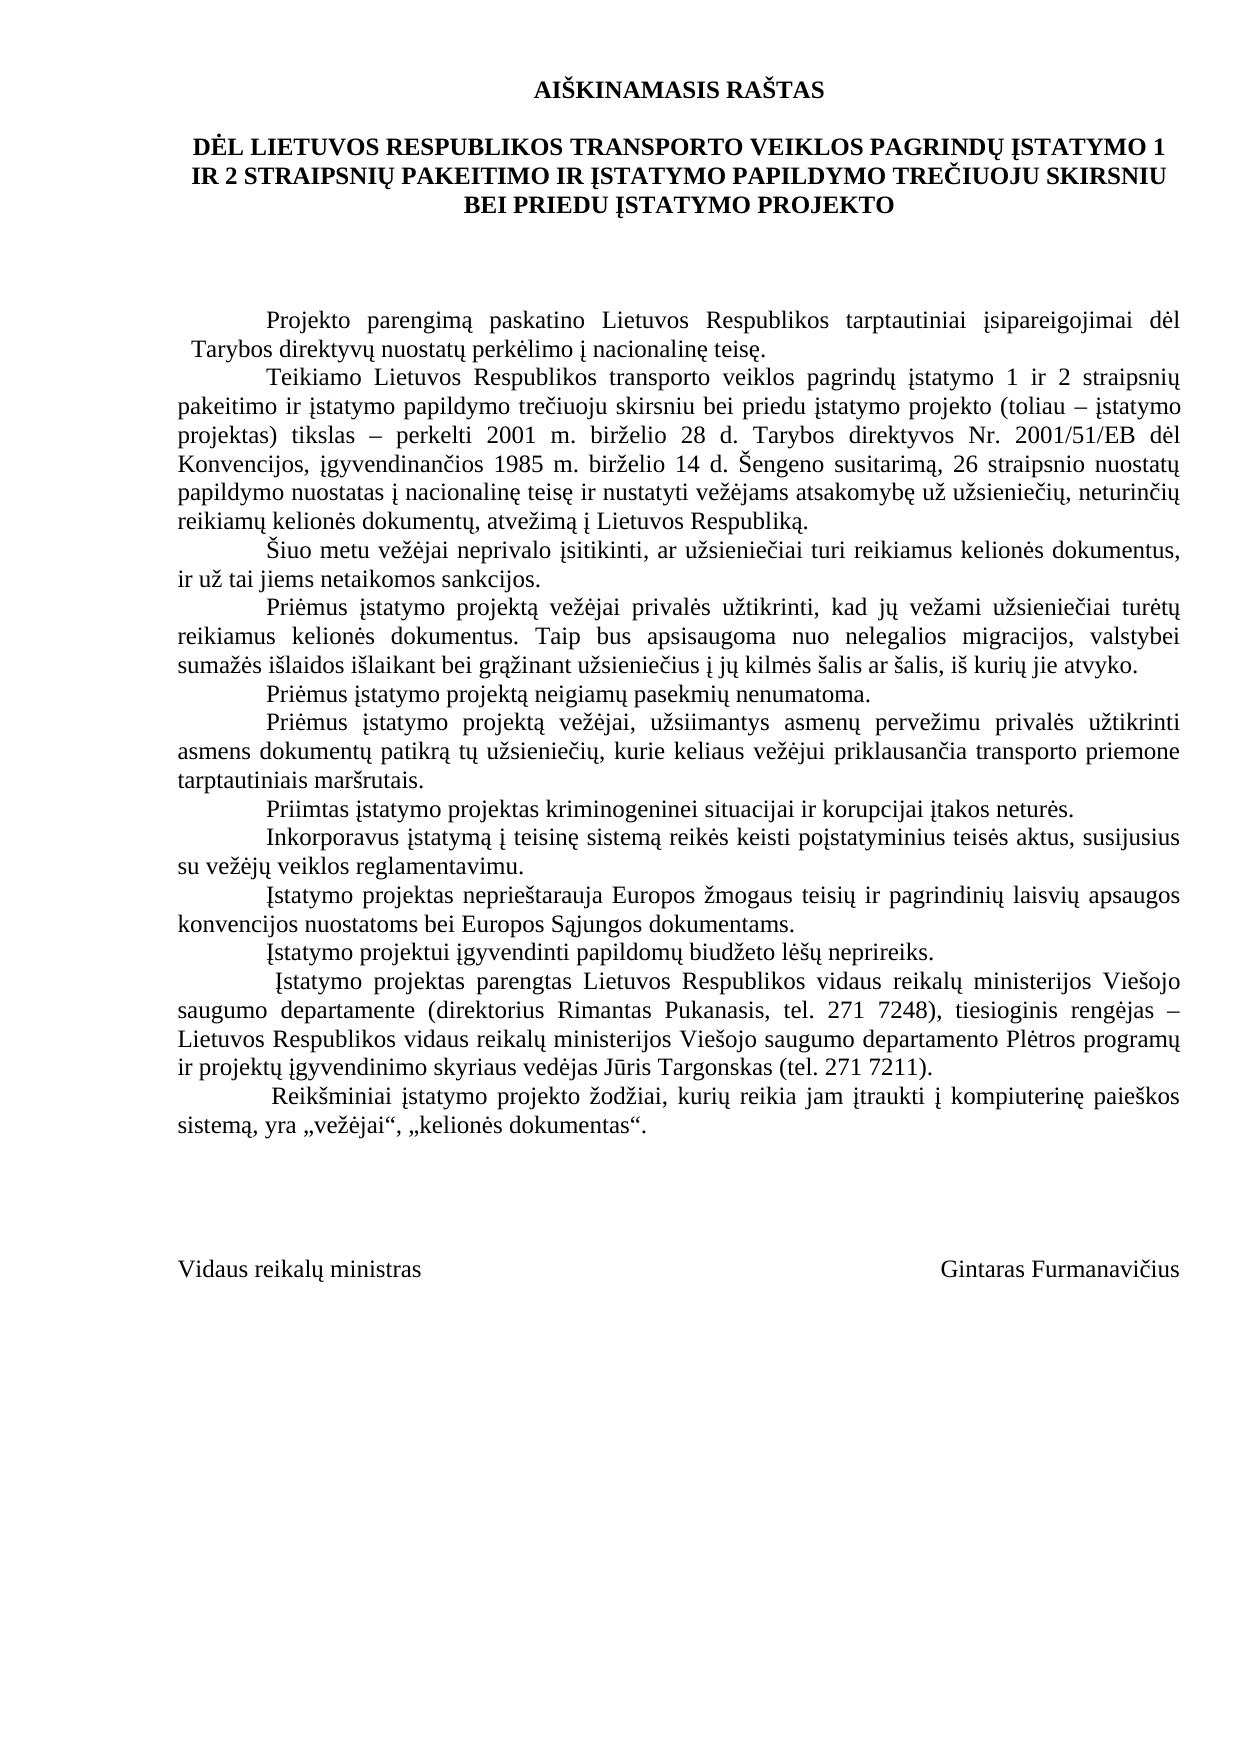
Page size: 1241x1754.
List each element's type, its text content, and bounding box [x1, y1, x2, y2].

text Inkorporavus įstatymą į teisinę sistemą reikės keisti poįstatyminius teisės aktus, susijusius su vežėjų veiklos reglamentavimu. [177, 822, 1181, 880]
text Šiuo metu vežėjai neprivalo įsitikinti, ar užsieniečiai turi reikiamus kelionės dokumentus, ir už tai jiems netaikomos sankcijos. [177, 535, 1181, 592]
text Vidaus reikalų ministras Gintaras Furmanavičius [177, 1254, 1181, 1282]
text Reikšminiai įstatymo projekto žodžiai, kurių reikia jam įtraukti į kompiuterinę paieškos sistemą, yra „vežėjai“, „kelionės dokumentas“. [177, 1081, 1181, 1139]
text AIŠKINAMASIS RAŠTAS [177, 75, 1181, 104]
text Teikiamo Lietuvos Respublikos transporto veiklos pagrindų įstatymo 1 ir 2 straipsnių pakeitimo ir įstatymo papildymo trečiuoju skirsniu bei priedu įstatymo projekto (toliau – įstatymo projektas) tikslas – perkelti 2001 m. birželio 28 d. Tarybos direktyvos Nr. 2001/51/EB dėl Konvencijos, įgyvendinančios 1985 m. birželio 14 d. Šengeno susitarimą, 26 straipsnio nuostatų papildymo nuostatas į nacionalinę teisę ir nustatyti vežėjams atsakomybę už užsieniečių, neturinčių reikiamų kelionės dokumentų, atvežimą į Lietuvos Respubliką. [177, 362, 1181, 535]
text Projekto parengimą paskatino Lietuvos Respublikos tarptautiniai įsipareigojimai dėl Tarybos direktyvų nuostatų perkėlimo į nacionalinę teisę. [191, 305, 1181, 362]
text Priėmus įstatymo projektą neigiamų pasekmių nenumatoma. [177, 679, 1181, 707]
text Įstatymo projektas neprieštarauja Europos žmogaus teisių ir pagrindinių laisvių apsaugos konvencijos nuostatoms bei Europos Sąjungos dokumentams. [177, 880, 1181, 937]
text DĖL LIETUVOS RESPUBLIKOS TRANSPORTO VEIKLOS PAGRINDŲ ĮSTATYMO 1 IR 2 STRAIPSNIŲ PAKEITIMO IR ĮSTATYMO PAPILDYMO TREČIUOJU SKIRSNIU BEI PRIEDU ĮSTATYMO PROJEKTO [177, 132, 1181, 219]
text Priėmus įstatymo projektą vežėjai, užsiimantys asmenų pervežimu privalės užtikrinti asmens dokumentų patikrą tų užsieniečių, kurie keliaus vežėjui priklausančia transporto priemone tarptautiniais maršrutais. [177, 707, 1181, 794]
text Įstatymo projektui įgyvendinti papildomų biudžeto lėšų neprireiks. [266, 937, 1181, 966]
text Priėmus įstatymo projektą vežėjai privalės užtikrinti, kad jų vežami užsieniečiai turėtų reikiamus kelionės dokumentus. Taip bus apsisaugoma nuo nelegalios migracijos, valstybei sumažės išlaidos išlaikant bei grąžinant užsieniečius į jų kilmės šalis ar šalis, iš kurių jie atvyko. [177, 592, 1181, 679]
text Įstatymo projektas parengtas Lietuvos Respublikos vidaus reikalų ministerijos Viešojo saugumo departamente (direktorius Rimantas Pukanasis, tel. 271 7248), tiesioginis rengėjas – Lietuvos Respublikos vidaus reikalų ministerijos Viešojo saugumo departamento Plėtros programų ir projektų įgyvendinimo skyriaus vedėjas Jūris Targonskas (tel. 271 7211). [177, 966, 1181, 1081]
text Priimtas įstatymo projektas kriminogeninei situacijai ir korupcijai įtakos neturės. [177, 794, 1181, 822]
